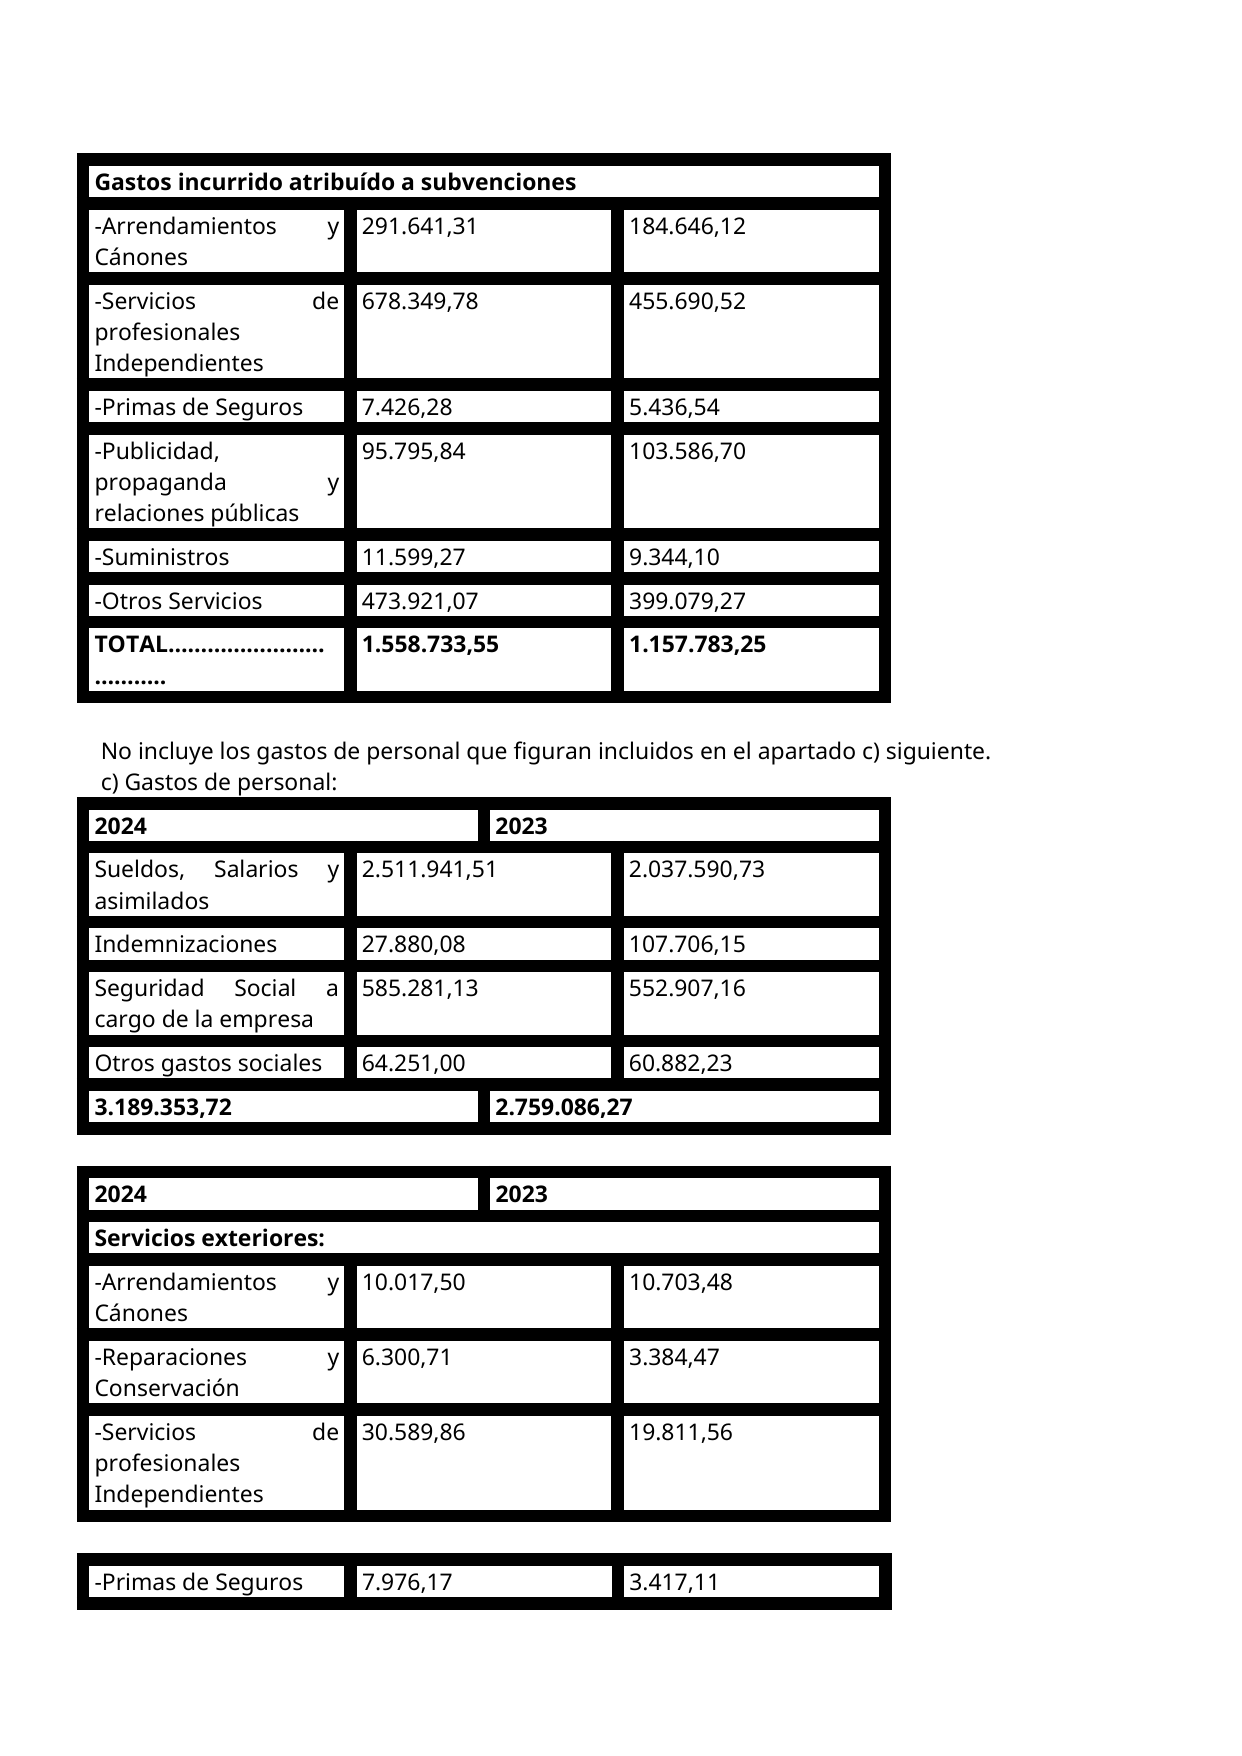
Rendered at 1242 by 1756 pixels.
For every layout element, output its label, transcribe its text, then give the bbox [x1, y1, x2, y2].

text No incluye los gastos de personal que figuran incluidos en el apartado c) siguiente. [101, 734, 1142, 766]
table_cell 3.384,47 [624, 1341, 879, 1403]
table_cell 19.811,56 [624, 1416, 879, 1509]
table_cell 1.558.733,55 [357, 628, 611, 691]
table_header 3.417,11 [624, 1566, 879, 1597]
table_cell 27.880,08 [357, 928, 611, 959]
table_cell -Arrendamientos y Cánones [89, 210, 344, 272]
table_cell 7.426,28 [357, 391, 611, 422]
table_cell 95.795,84 [357, 435, 611, 528]
table_cell 2.759.086,27 [490, 1091, 879, 1122]
table_cell 2.037.590,73 [624, 853, 879, 916]
table_cell 9.344,10 [624, 541, 879, 572]
table_cell -Arrendamientos y Cánones [89, 1266, 344, 1328]
table_cell 60.882,23 [624, 1047, 879, 1078]
table_cell 10.703,48 [624, 1266, 879, 1328]
table_header 2024 [89, 810, 478, 841]
table_cell 1.157.783,25 [624, 628, 879, 691]
table_header -Primas de Seguros [89, 1566, 344, 1597]
table_cell -Publicidad, propaganda y relaciones públicas [89, 435, 344, 528]
table_cell 64.251,00 [357, 1047, 611, 1078]
table_cell 399.079,27 [624, 585, 879, 616]
table_cell 107.706,15 [624, 928, 879, 959]
text c) Gastos de personal: [101, 766, 1142, 797]
table_header 2023 [490, 1178, 879, 1209]
table_cell Otros gastos sociales [89, 1047, 344, 1078]
table_cell 6.300,71 [357, 1341, 611, 1403]
table_cell -Suministros [89, 541, 344, 572]
table_cell Servicios exteriores: [89, 1222, 879, 1253]
table_cell 3.189.353,72 [89, 1091, 478, 1122]
table_header 2024 [89, 1178, 478, 1209]
table_cell -Otros Servicios [89, 585, 344, 616]
table_cell -Reparaciones y Conservación [89, 1341, 344, 1403]
table_cell Gastos incurrido atribuído a subvenciones [89, 166, 879, 197]
table_cell 5.436,54 [624, 391, 879, 422]
table_cell 455.690,52 [624, 285, 879, 378]
table_cell 103.586,70 [624, 435, 879, 528]
table_header 2023 [490, 810, 879, 841]
table_cell 585.281,13 [357, 972, 611, 1034]
table_header 7.976,17 [357, 1566, 612, 1597]
table_cell 10.017,50 [357, 1266, 611, 1328]
table_cell -Servicios de profesionales Independientes [89, 285, 344, 378]
table_cell TOTAL…………………………….. [89, 628, 344, 691]
table_cell 2.511.941,51 [357, 853, 611, 916]
table_cell 30.589,86 [357, 1416, 611, 1509]
table_cell 184.646,12 [624, 210, 879, 272]
table_cell -Servicios de profesionales Independientes [89, 1416, 344, 1509]
table_cell -Primas de Seguros [89, 391, 344, 422]
table_cell Sueldos, Salarios y asimilados [89, 853, 344, 916]
table_cell 473.921,07 [357, 585, 611, 616]
table_cell Indemnizaciones [89, 928, 344, 959]
table_cell 678.349,78 [357, 285, 611, 378]
table_cell 552.907,16 [624, 972, 879, 1034]
table_cell Seguridad Social a cargo de la empresa [89, 972, 344, 1034]
table_cell 11.599,27 [357, 541, 611, 572]
table_cell 291.641,31 [357, 210, 611, 272]
